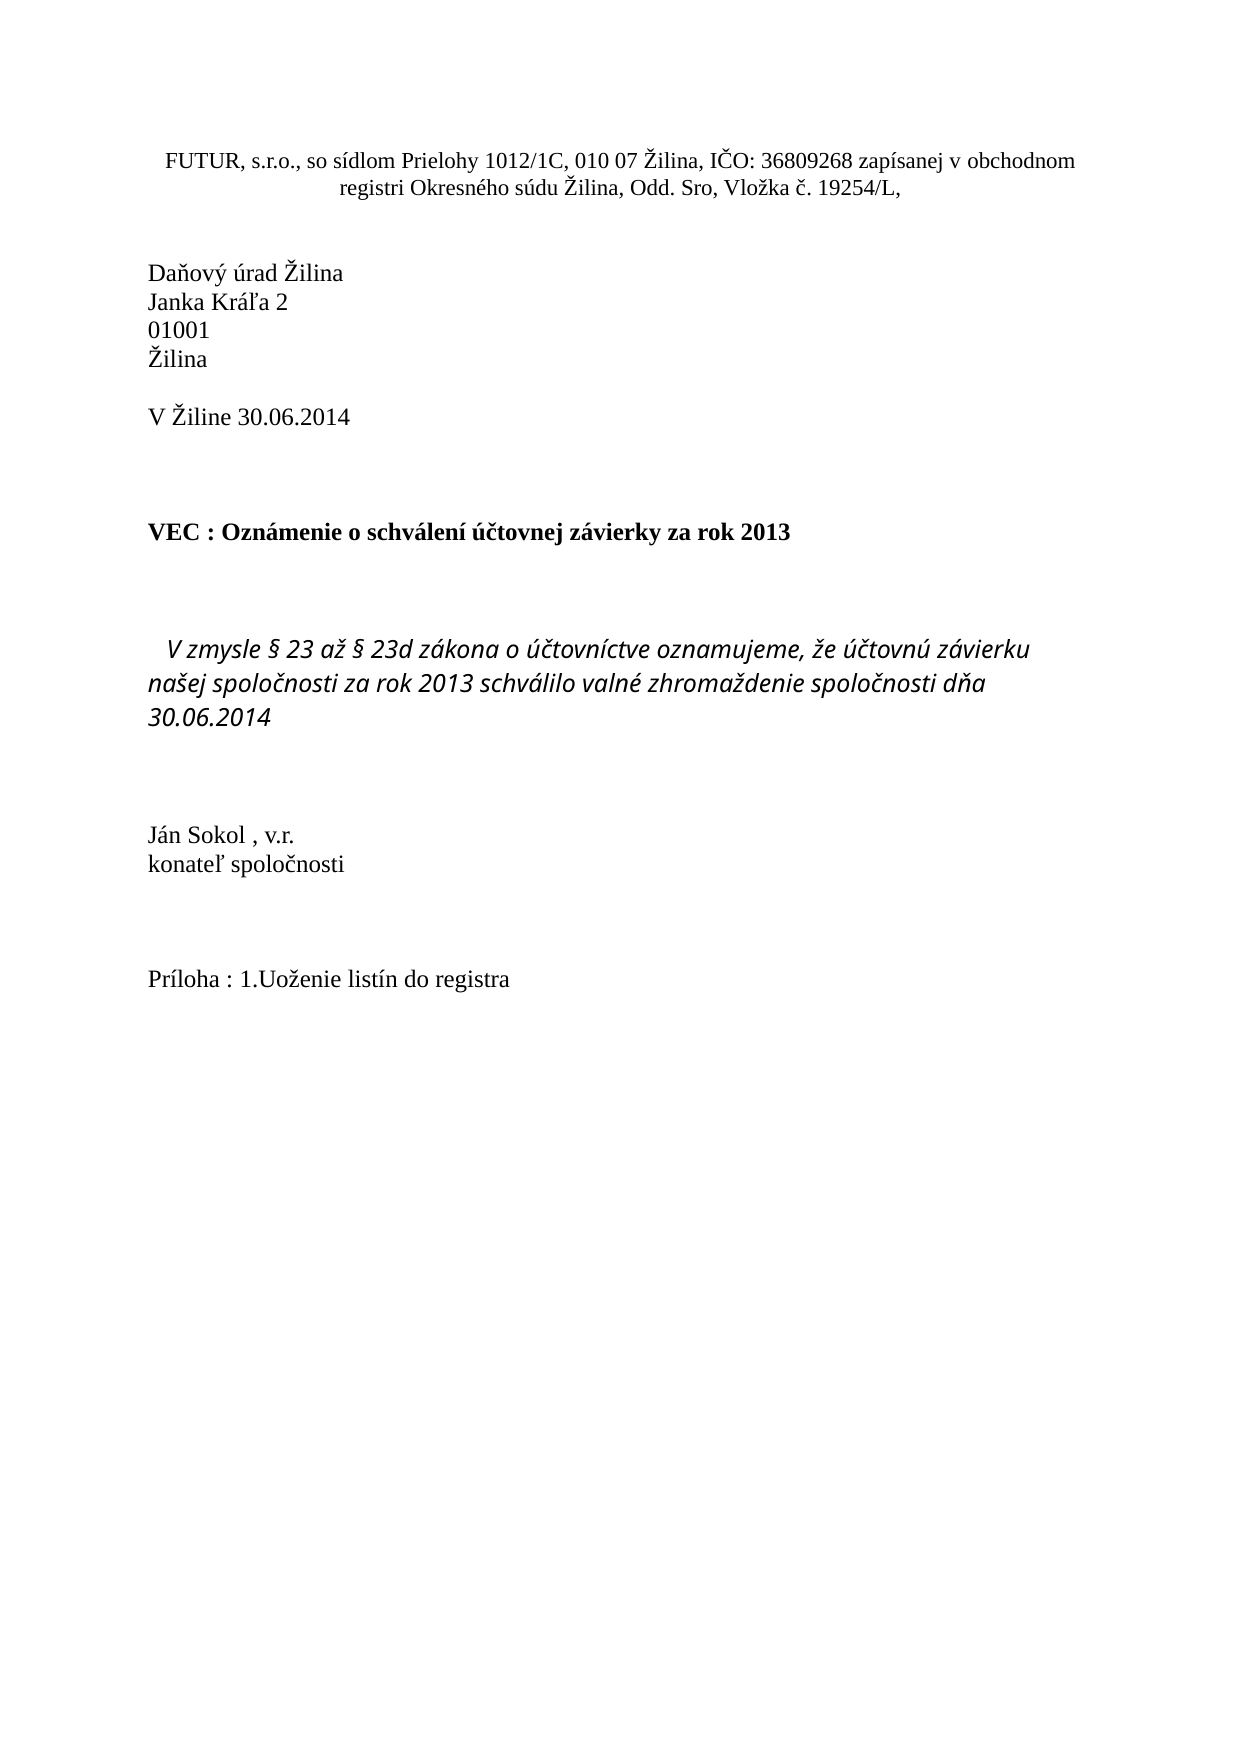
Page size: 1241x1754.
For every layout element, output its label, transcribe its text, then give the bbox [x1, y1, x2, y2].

text 01001 [148, 315, 1093, 344]
text Ján Sokol , v.r. [148, 820, 1093, 849]
text Príloha : 1.Uoženie listín do registra [148, 964, 1093, 992]
text Žilina [148, 344, 1093, 373]
text V Žiline 30.06.2014 [148, 402, 1093, 430]
text konateľ spoločnosti [148, 849, 1093, 877]
text Daňový úrad Žilina [148, 258, 1093, 287]
text FUTUR, s.r.o., so sídlom Prielohy 1012/1C, 010 07 Žilina, IČO: 36809268 zapísanej v obchodnom registri Okresného súdu Žilina, Odd. Sro, Vložka č. 19254/L, [148, 148, 1093, 200]
text VEC : Oznámenie o schválení účtovnej závierky za rok 2013 [148, 517, 1093, 545]
text V zmysle § 23 až § 23d zákona o účtovníctve oznamujeme, že účtovnú závierku našej spoločnosti za rok 2013 schválilo valné zhromaždenie spoločnosti dňa 30.06.2014 [148, 632, 1093, 734]
text Janka Kráľa 2 [148, 287, 1093, 315]
